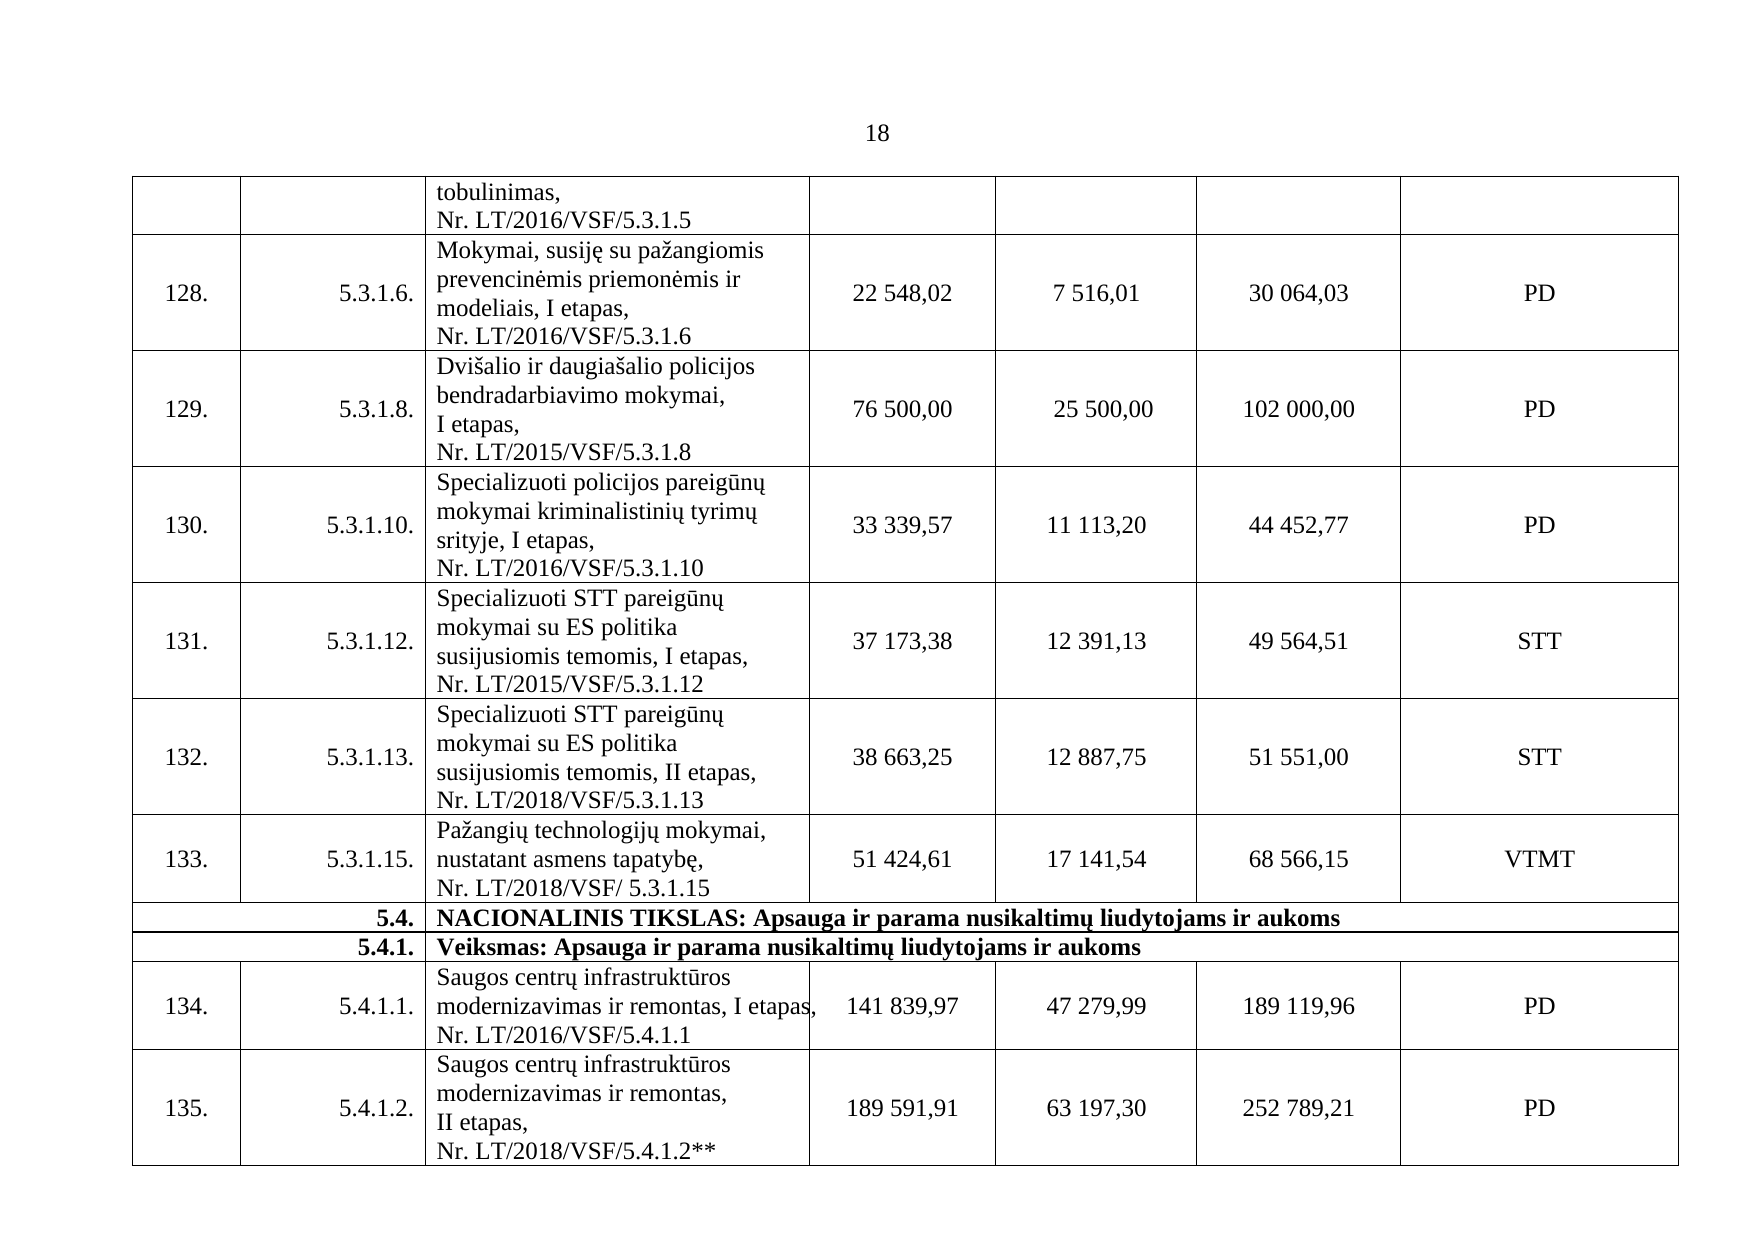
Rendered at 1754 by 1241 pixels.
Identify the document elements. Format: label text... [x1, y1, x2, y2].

table_cell Specializuoti STT pareigūnų mokymai su ES politika susijusiomis temomis, I etapas, Nr. LT/2015/VSF/5.3.1.12 [426, 583, 809, 698]
table_cell STT [1401, 583, 1678, 698]
table_cell 135. [133, 1050, 240, 1164]
table_cell 252 789,21 [1197, 1050, 1400, 1164]
table_cell [1679, 961, 1684, 1048]
table_cell [1679, 176, 1684, 234]
table_cell 5.3.1.13. [241, 699, 425, 814]
table_cell VTMT [1401, 815, 1678, 902]
table_cell Saugos centrų infrastruktūros modernizavimas ir remontas, I etapas, Nr. LT/2016/VSF/5.4.1.1 [426, 962, 809, 1048]
table_cell NACIONALINIS TIKSLAS: Apsauga ir parama nusikaltimų liudytojams ir aukoms [426, 903, 1678, 931]
table_cell 12 391,13 [996, 583, 1196, 698]
table_cell 102 000,00 [1197, 351, 1400, 466]
table_cell 141 839,97 [810, 962, 995, 1048]
table_cell [1401, 177, 1678, 234]
table_cell [1679, 350, 1684, 466]
table_cell 128. [133, 235, 240, 350]
table_cell 189 591,91 [810, 1050, 995, 1164]
table_cell 7 516,01 [996, 235, 1196, 350]
table_cell [1679, 698, 1684, 814]
table_cell [1679, 931, 1684, 961]
table_cell Dvišalio ir daugiašalio policijos bendradarbiavimo mokymai, I etapas, Nr. LT/2015/VSF/5.3.1.8 [426, 351, 809, 466]
table_cell 5.3.1.8. [241, 351, 425, 466]
table_cell 12 887,75 [996, 699, 1196, 814]
table_cell 68 566,15 [1197, 815, 1400, 902]
table_cell 9 843,11 [810, 177, 995, 234]
table_cell 76 500,00 [810, 351, 995, 466]
table_cell [1197, 177, 1400, 234]
table_cell Mokymai, susiję su pažangiomis prevencinėmis priemonėmis ir modeliais, I etapas, Nr. LT/2016/VSF/5.3.1.6 [426, 235, 809, 350]
table_cell [1679, 466, 1684, 582]
table_cell 38 663,25 [810, 699, 995, 814]
table_cell 17 141,54 [996, 815, 1196, 902]
table_cell 5.3.1.6. [241, 235, 425, 350]
table_cell 189 119,96 [1197, 962, 1400, 1048]
table_cell Saugos centrų infrastruktūros modernizavimas ir remontas, II etapas, Nr. LT/2018/VSF/5.4.1.2** [426, 1050, 809, 1164]
table_cell 22 548,02 [810, 235, 995, 350]
table_cell 5.3.1.10. [241, 467, 425, 582]
table_cell 5.4.1.2. [241, 1050, 425, 1164]
table_cell Veiksmas: Apsauga ir parama nusikaltimų liudytojams ir aukoms [426, 933, 1678, 961]
table_cell PD [1401, 351, 1678, 466]
table_cell 5.4.1.1. [241, 962, 425, 1048]
table_cell 51 551,00 [1197, 699, 1400, 814]
table_cell 11 113,20 [996, 467, 1196, 582]
table_cell 5.3.1.15. [241, 815, 425, 902]
table_cell 5.4. [133, 903, 425, 931]
table_cell PD [1401, 1050, 1678, 1164]
table_cell 131. [133, 583, 240, 698]
table_cell [1679, 1049, 1684, 1164]
table_cell [1679, 902, 1684, 931]
table_cell Specializuoti STT pareigūnų mokymai su ES politika susijusiomis temomis, II etapas, Nr. LT/2018/VSF/5.3.1.13 [426, 699, 809, 814]
table_cell 25 500,00 [996, 351, 1196, 466]
table_cell 47 279,99 [996, 962, 1196, 1048]
table_cell 132. [133, 699, 240, 814]
table_cell 33 339,57 [810, 467, 995, 582]
table_cell 49 564,51 [1197, 583, 1400, 698]
table_cell 44 452,77 [1197, 467, 1400, 582]
table_cell [133, 177, 240, 234]
table_cell Policijos pareigūnų, atsakingų už tarptautinį bendradarbiavimą, įgūdžių tobulinimas, Nr. LT/2016/VSF/5.3.1.5 [426, 177, 809, 234]
table_cell 134. [133, 962, 240, 1048]
table_cell [1679, 582, 1684, 698]
table_cell 129. [133, 351, 240, 466]
table_cell [1679, 234, 1684, 350]
table_cell PD [1401, 235, 1678, 350]
table_cell 5.4.1. [133, 933, 425, 961]
table_cell Pažangių technologijų mokymai, nustatant asmens tapatybę, Nr. LT/2018/VSF/ 5.3.1.15 [426, 815, 809, 902]
table_cell 130. [133, 467, 240, 582]
table_cell 37 173,38 [810, 583, 995, 698]
table_cell 63 197,30 [996, 1050, 1196, 1164]
table_cell PD [1401, 962, 1678, 1048]
table_cell Specializuoti policijos pareigūnų mokymai kriminalistinių tyrimų srityje, I etapas, Nr. LT/2016/VSF/5.3.1.10 [426, 467, 809, 582]
table_cell STT [1401, 699, 1678, 814]
table_cell PD [1401, 467, 1678, 582]
table_cell [241, 177, 425, 234]
table_cell [1679, 814, 1684, 902]
table_cell 51 424,61 [810, 815, 995, 902]
table_cell [996, 177, 1196, 234]
table_cell 5.3.1.12. [241, 583, 425, 698]
table_cell 30 064,03 [1197, 235, 1400, 350]
table_cell 133. [133, 815, 240, 902]
